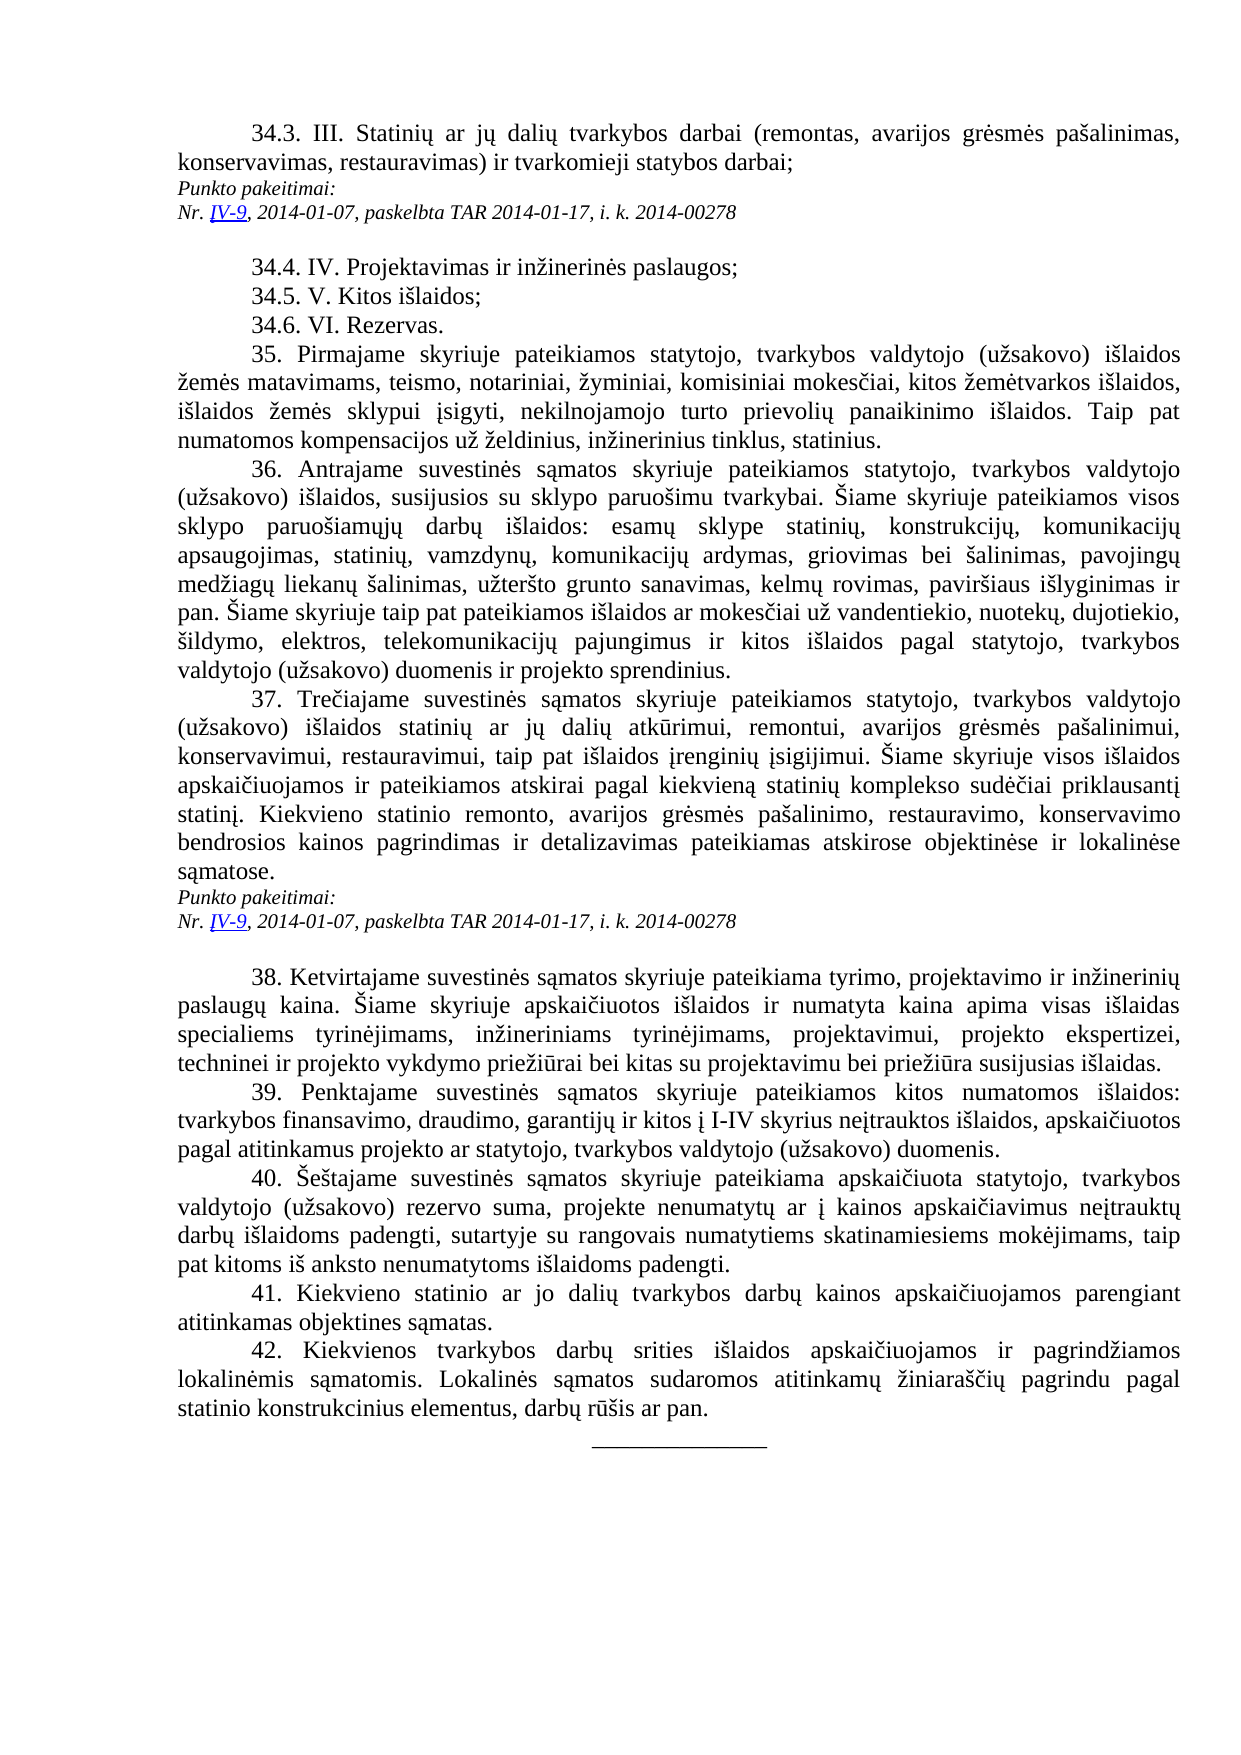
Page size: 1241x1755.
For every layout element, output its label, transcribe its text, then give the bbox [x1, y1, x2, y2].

text 41. Kiekvieno statinio ar jo dalių tvarkybos darbų kainos apskaičiuojamos parengiant atitinkamas objektines sąmatas. [177, 1278, 1181, 1336]
text 34.5. V. Kitos išlaidos; [177, 281, 1181, 310]
text 40. Šeštajame suvestinės sąmatos skyriuje pateikiama apskaičiuota statytojo, tvarkybos valdytojo (užsakovo) rezervo suma, projekte nenumatytų ar į kainos apskaičiavimus neįtrauktų darbų išlaidoms padengti, sutartyje su rangovais numatytiems skatinamiesiems mokėjimams, taip pat kitoms iš anksto nenumatytoms išlaidoms padengti. [177, 1163, 1181, 1278]
text 39. Penktajame suvestinės sąmatos skyriuje pateikiamos kitos numatomos išlaidos: tvarkybos finansavimo, draudimo, garantijų ir kitos į I-IV skyrius neįtrauktos išlaidos, apskaičiuotos pagal atitinkamus projekto ar statytojo, tvarkybos valdytojo (užsakovo) duomenis. [177, 1077, 1181, 1163]
text 34.3. III. Statinių ar jų dalių tvarkybos darbai (remontas, avarijos grėsmės pašalinimas, konservavimas, restauravimas) ir tvarkomieji statybos darbai; [177, 118, 1181, 176]
text Punkto pakeitimai: [177, 885, 1181, 909]
text 42. Kiekvienos tvarkybos darbų srities išlaidos apskaičiuojamos ir pagrindžiamos lokalinėmis sąmatomis. Lokalinės sąmatos sudaromos atitinkamų žiniaraščių pagrindu pagal statinio konstrukcinius elementus, darbų rūšis ar pan. [177, 1336, 1181, 1422]
text 35. Pirmajame skyriuje pateikiamos statytojo, tvarkybos valdytojo (užsakovo) išlaidos žemės matavimams, teismo, notariniai, žyminiai, komisiniai mokesčiai, kitos žemėtvarkos išlaidos, išlaidos žemės sklypui įsigyti, nekilnojamojo turto prievolių panaikinimo išlaidos. Taip pat numatomos kompensacijos už želdinius, inžinerinius tinklus, statinius. [177, 339, 1181, 454]
text 34.6. VI. Rezervas. [177, 310, 1181, 339]
text ______________ [177, 1422, 1181, 1451]
text 36. Antrajame suvestinės sąmatos skyriuje pateikiamos statytojo, tvarkybos valdytojo (užsakovo) išlaidos, susijusios su sklypo paruošimu tvarkybai. Šiame skyriuje pateikiamos visos sklypo paruošiamųjų darbų išlaidos: esamų sklype statinių, konstrukcijų, komunikacijų apsaugojimas, statinių, vamzdynų, komunikacijų ardymas, griovimas bei šalinimas, pavojingų medžiagų liekanų šalinimas, užteršto grunto sanavimas, kelmų rovimas, paviršiaus išlyginimas ir pan. Šiame skyriuje taip pat pateikiamos išlaidos ar mokesčiai už vandentiekio, nuotekų, dujotiekio, šildymo, elektros, telekomunikacijų pajungimus ir kitos išlaidos pagal statytojo, tvarkybos valdytojo (užsakovo) duomenis ir projekto sprendinius. [177, 454, 1181, 684]
text Nr. ĮV-9, 2014-01-07, paskelbta TAR 2014-01-17, i. k. 2014-00278 [177, 909, 1181, 933]
text Punkto pakeitimai: [177, 176, 1181, 200]
text 38. Ketvirtajame suvestinės sąmatos skyriuje pateikiama tyrimo, projektavimo ir inžinerinių paslaugų kaina. Šiame skyriuje apskaičiuotos išlaidos ir numatyta kaina apima visas išlaidas specialiems tyrinėjimams, inžineriniams tyrinėjimams, projektavimui, projekto ekspertizei, techninei ir projekto vykdymo priežiūrai bei kitas su projektavimu bei priežiūra susijusias išlaidas. [177, 962, 1181, 1077]
text Nr. ĮV-9, 2014-01-07, paskelbta TAR 2014-01-17, i. k. 2014-00278 [177, 200, 1181, 224]
text 37. Trečiajame suvestinės sąmatos skyriuje pateikiamos statytojo, tvarkybos valdytojo (užsakovo) išlaidos statinių ar jų dalių atkūrimui, remontui, avarijos grėsmės pašalinimui, konservavimui, restauravimui, taip pat išlaidos įrenginių įsigijimui. Šiame skyriuje visos išlaidos apskaičiuojamos ir pateikiamos atskirai pagal kiekvieną statinių komplekso sudėčiai priklausantį statinį. Kiekvieno statinio remonto, avarijos grėsmės pašalinimo, restauravimo, konservavimo bendrosios kainos pagrindimas ir detalizavimas pateikiamas atskirose objektinėse ir lokalinėse sąmatose. [177, 684, 1181, 885]
text 34.4. IV. Projektavimas ir inžinerinės paslaugos; [177, 252, 1181, 281]
